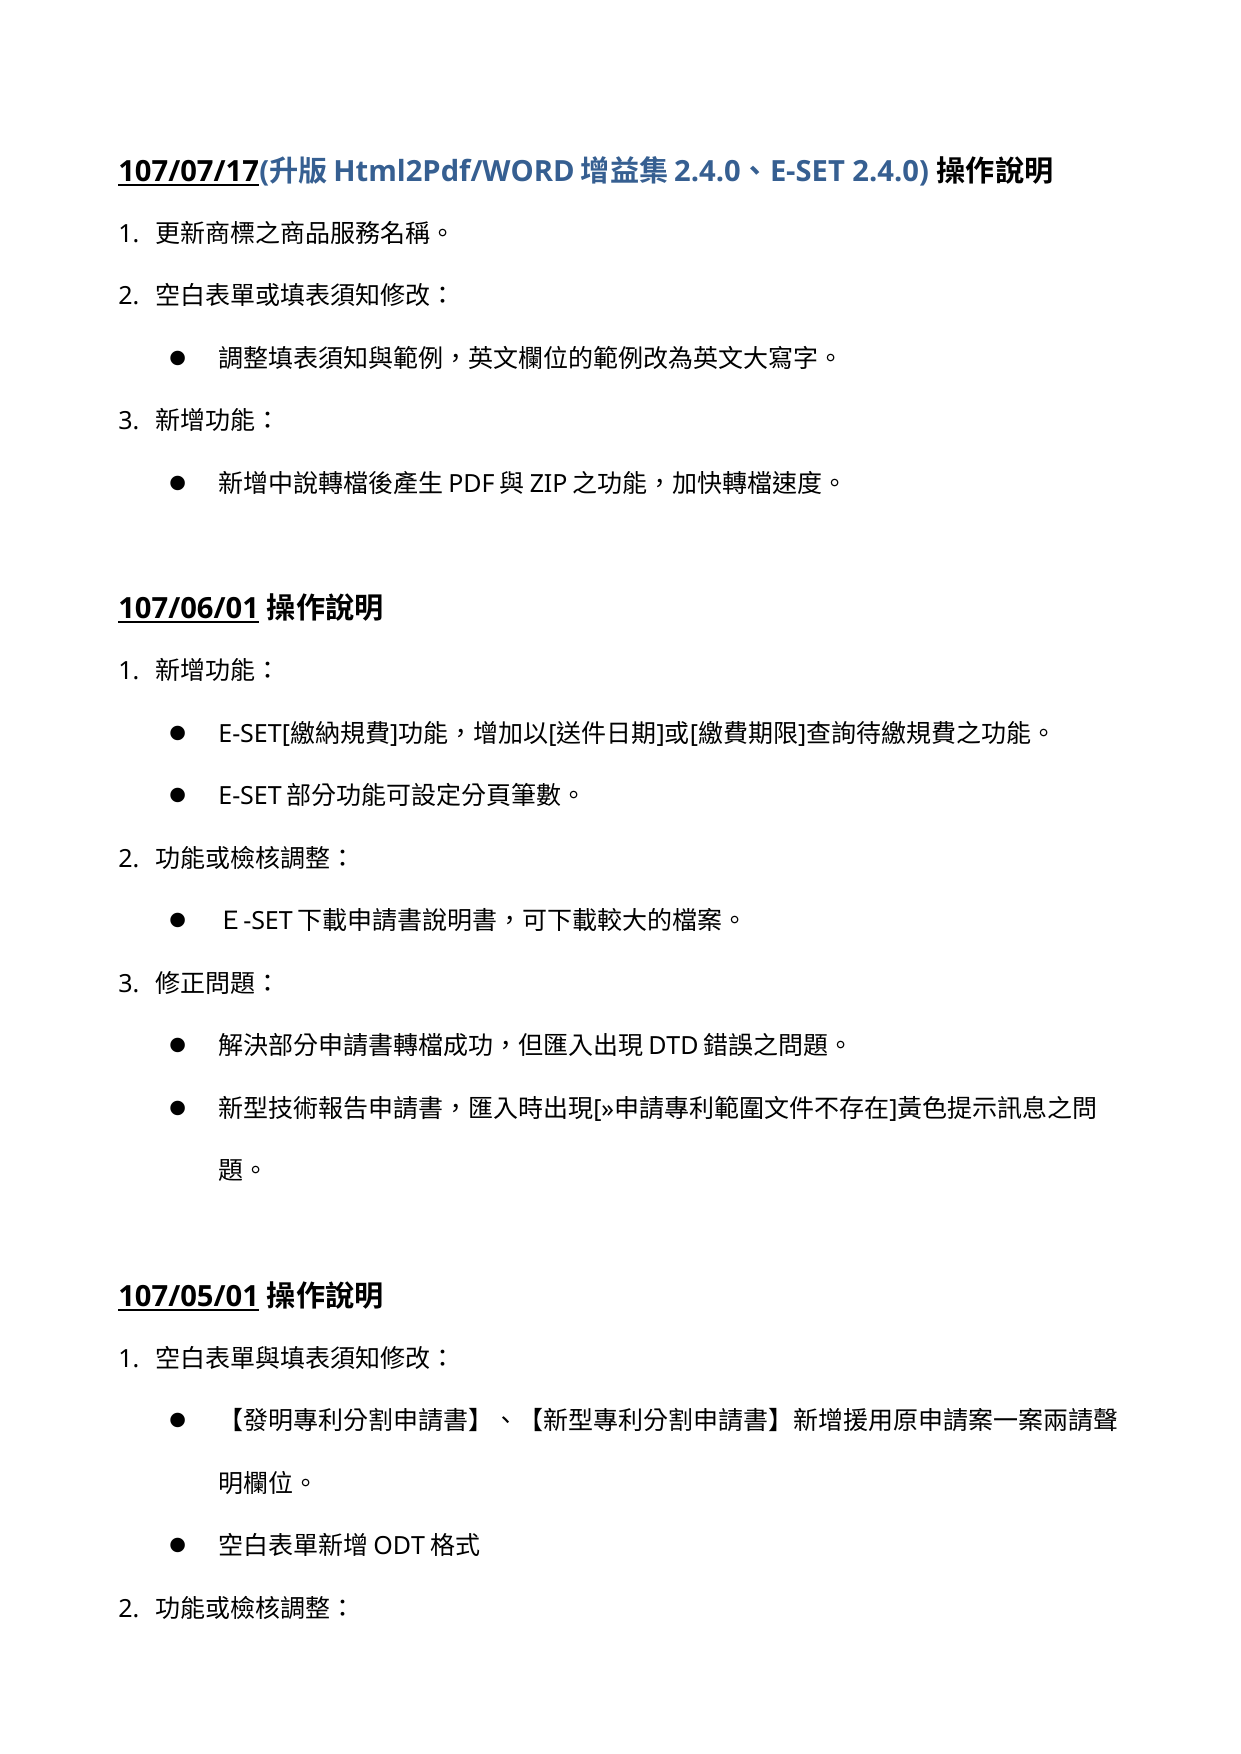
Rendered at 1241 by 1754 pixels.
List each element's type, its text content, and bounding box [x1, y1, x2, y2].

list 功能或檢核調整： [118, 814, 1122, 877]
list 更新商標之商品服務名稱。 [118, 189, 1122, 252]
list 新增功能： [118, 627, 1122, 689]
list 【發明專利分割申請書】、【新型專利分割申請書】新增援用原申請案一案兩請聲明欄位。 [168, 1377, 1122, 1502]
list 新型技術報告申請書，匯入時出現[»申請專利範圍文件不存在]黃色提示訊息之問題。 [168, 1064, 1122, 1189]
list 解決部分申請書轉檔成功，但匯入出現DTD錯誤之問題。 [168, 1002, 1122, 1064]
list 新增功能： [118, 377, 1122, 439]
list 空白表單與填表須知修改： [118, 1314, 1122, 1377]
list Ｅ-SET下載申請書說明書，可下載較大的檔案。 [168, 877, 1122, 939]
list 空白表單或填表須知修改： [118, 252, 1122, 314]
list 新增中說轉檔後產生PDF與ZIP之功能，加快轉檔速度。 [168, 439, 1122, 502]
text 107/05/01 操作說明 [118, 1252, 1122, 1314]
list 調整填表須知與範例，英文欄位的範例改為英文大寫字。 [168, 314, 1122, 377]
list 功能或檢核調整： [118, 1564, 1122, 1627]
list E-SET部分功能可設定分頁筆數。 [168, 752, 1122, 814]
text 107/07/17(升版Html2Pdf/WORD增益集2.4.0、E-SET 2.4.0) 操作說明 [118, 127, 1122, 189]
list E-SET[繳納規費]功能，增加以[送件日期]或[繳費期限]查詢待繳規費之功能。 [168, 689, 1122, 752]
list 空白表單新增ODT格式 [168, 1502, 1122, 1564]
text 107/06/01 操作說明 [118, 564, 1122, 627]
list 修正問題： [118, 939, 1122, 1002]
